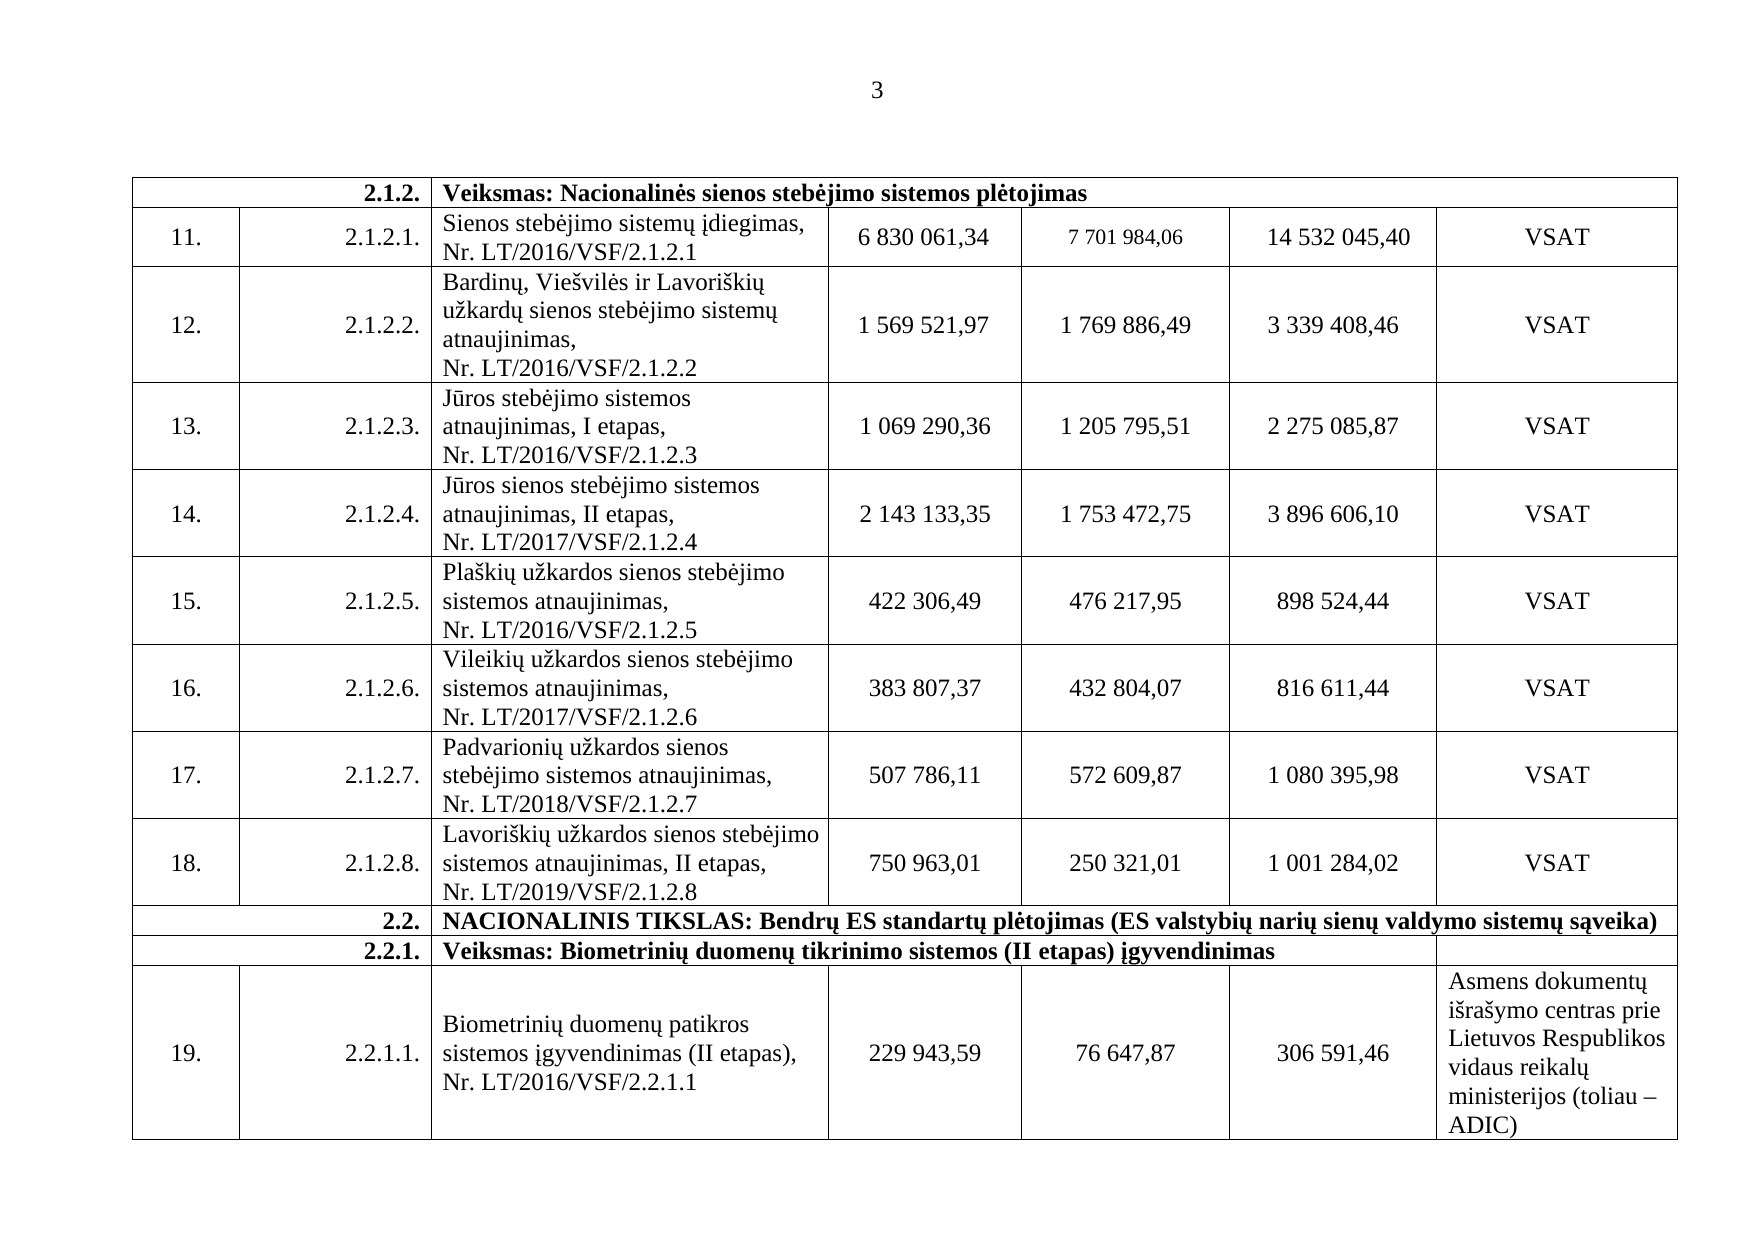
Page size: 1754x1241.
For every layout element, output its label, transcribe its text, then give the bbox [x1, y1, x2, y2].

table_cell 2 275 085,87 [1230, 383, 1436, 469]
table_cell 2 143 133,35 [829, 470, 1021, 556]
table_cell VSAT [1437, 819, 1677, 905]
table_cell 306 591,46 [1230, 966, 1436, 1138]
table_cell 6 830 061,34 [829, 208, 1021, 266]
table_cell 572 609,87 [1022, 732, 1229, 818]
table_cell Veiksmas: Biometrinių duomenų tikrinimo sistemos (II etapas) įgyvendinimas [432, 936, 1436, 965]
table_cell 1 080 395,98 [1230, 732, 1436, 818]
table_cell 2.1.2.4. [240, 470, 431, 556]
table_cell Padvarionių užkardos sienos stebėjimo sistemos atnaujinimas, Nr. LT/2018/VSF/2.1.2.7 [432, 732, 828, 818]
table_cell 18. [133, 819, 239, 905]
table_cell 2.2.1. [133, 936, 431, 965]
table_cell 2.1.2.1. [240, 208, 431, 266]
table_cell Sienos stebėjimo sistemų įdiegimas, Nr. LT/2016/VSF/2.1.2.1 [432, 208, 828, 266]
table_cell 1 769 886,49 [1022, 267, 1229, 382]
table_cell 1 753 472,75 [1022, 470, 1229, 556]
table_cell VSAT [1437, 557, 1677, 643]
table_cell 2.1.2.8. [240, 819, 431, 905]
table_cell 2.1.2.6. [240, 645, 431, 731]
table_cell 1 569 521,97 [829, 267, 1021, 382]
table_cell Biometrinių duomenų patikros sistemos įgyvendinimas (II etapas), Nr. LT/2016/VSF/2.2.1.1 [432, 966, 828, 1138]
table_cell Lavoriškių užkardos sienos stebėjimo sistemos atnaujinimas, II etapas, Nr. LT/2019/VSF/2.1.2.8 [432, 819, 828, 905]
table_cell Jūros stebėjimo sistemos atnaujinimas, I etapas, Nr. LT/2016/VSF/2.1.2.3 [432, 383, 828, 469]
table_cell 7 701 984,06 [1022, 208, 1229, 266]
table_cell Jūros sienos stebėjimo sistemos atnaujinimas, II etapas, Nr. LT/2017/VSF/2.1.2.4 [432, 470, 828, 556]
table_cell 2.1.2.7. [240, 732, 431, 818]
table_cell VSAT [1437, 470, 1677, 556]
table_cell VSAT [1437, 645, 1677, 731]
table_cell 816 611,44 [1230, 645, 1436, 731]
table_cell NACIONALINIS TIKSLAS: Bendrų ES standartų plėtojimas (ES valstybių narių sienų valdymo sistemų sąveika) [432, 906, 1677, 935]
table_cell 2.1.2. [133, 178, 431, 207]
table_cell 1 069 290,36 [829, 383, 1021, 469]
table_cell 15. [133, 557, 239, 643]
table_cell VSAT [1437, 208, 1677, 266]
table_cell 229 943,59 [829, 966, 1021, 1138]
table_cell Asmens dokumentų išrašymo centras prie Lietuvos Respublikos vidaus reikalų ministerijos (toliau – ADIC) [1437, 966, 1677, 1138]
table_cell 14. [133, 470, 239, 556]
table_cell 12. [133, 267, 239, 382]
table_cell 898 524,44 [1230, 557, 1436, 643]
table_cell 2.1.2.3. [240, 383, 431, 469]
table_cell 750 963,01 [829, 819, 1021, 905]
table_cell 11. [133, 208, 239, 266]
table_cell 422 306,49 [829, 557, 1021, 643]
table_cell Vileikių užkardos sienos stebėjimo sistemos atnaujinimas, Nr. LT/2017/VSF/2.1.2.6 [432, 645, 828, 731]
table_cell 250 321,01 [1022, 819, 1229, 905]
table_cell 3 896 606,10 [1230, 470, 1436, 556]
table_cell 13. [133, 383, 239, 469]
table_cell 16. [133, 645, 239, 731]
table_cell 2.1.2.5. [240, 557, 431, 643]
table_cell 19. [133, 966, 239, 1138]
table_cell 432 804,07 [1022, 645, 1229, 731]
table_cell 2.2.1.1. [240, 966, 431, 1138]
table_cell 17. [133, 732, 239, 818]
table_cell VSAT [1437, 383, 1677, 469]
table_cell 2.1.2.2. [240, 267, 431, 382]
table_cell Bardinų, Viešvilės ir Lavoriškių užkardų sienos stebėjimo sistemų atnaujinimas, Nr. LT/2016/VSF/2.1.2.2 [432, 267, 828, 382]
table_cell 383 807,37 [829, 645, 1021, 731]
table_cell [1437, 936, 1677, 965]
table_cell 1 001 284,02 [1230, 819, 1436, 905]
table_cell VSAT [1437, 732, 1677, 818]
table_cell 3 339 408,46 [1230, 267, 1436, 382]
table_cell 14 532 045,40 [1230, 208, 1436, 266]
table_cell 2.2. [133, 906, 431, 935]
table_cell 476 217,95 [1022, 557, 1229, 643]
table_cell 76 647,87 [1022, 966, 1229, 1138]
table_cell 1 205 795,51 [1022, 383, 1229, 469]
table_cell Plaškių užkardos sienos stebėjimo sistemos atnaujinimas, Nr. LT/2016/VSF/2.1.2.5 [432, 557, 828, 643]
table_cell Veiksmas: Nacionalinės sienos stebėjimo sistemos plėtojimas [432, 178, 1677, 207]
table_cell 507 786,11 [829, 732, 1021, 818]
table_cell VSAT [1437, 267, 1677, 382]
